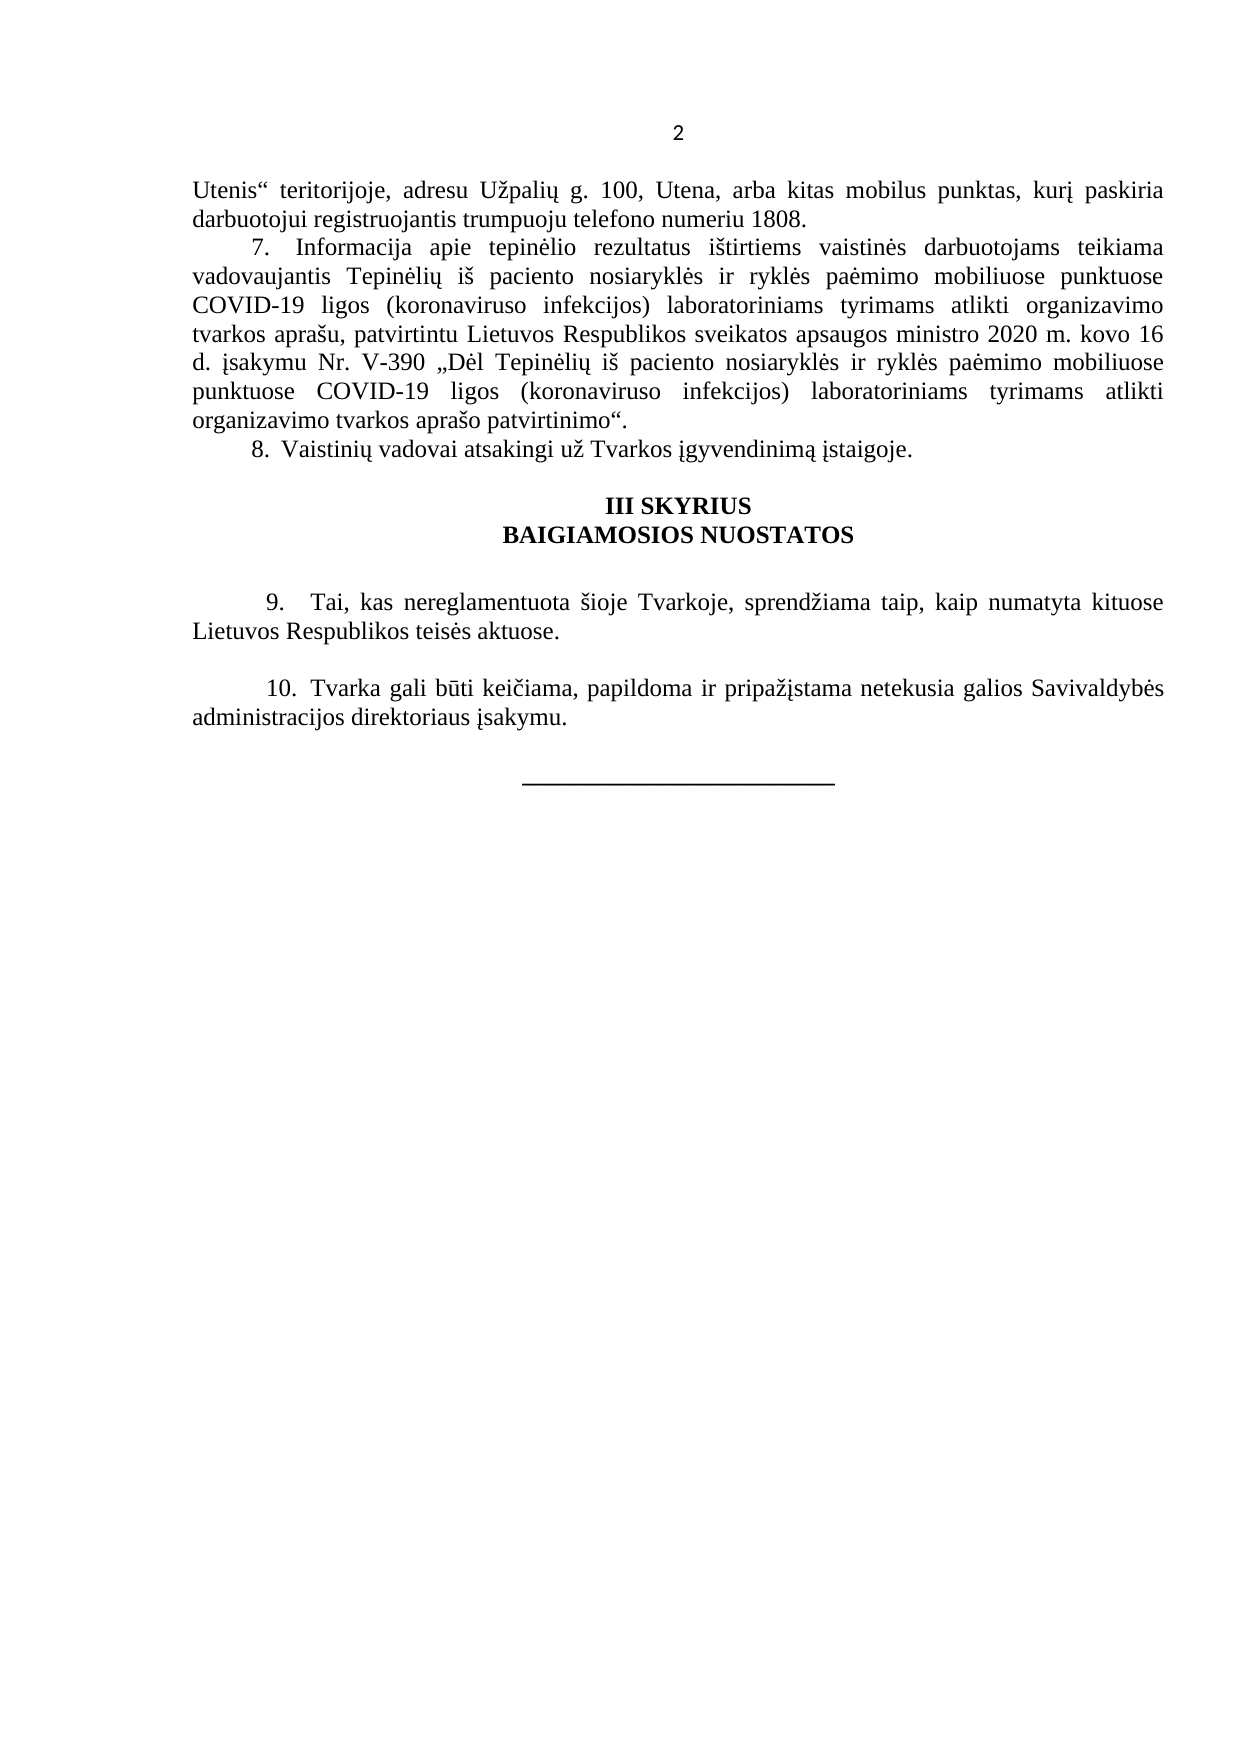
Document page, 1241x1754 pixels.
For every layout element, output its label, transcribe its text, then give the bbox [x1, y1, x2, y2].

text 10. Tvarka gali būti keičiama, papildoma ir pripažįstama netekusia galios Savivaldybės administracijos direktoriaus įsakymu. [192, 673, 1164, 731]
text 7. Informacija apie tepinėlio rezultatus ištirtiems vaistinės darbuotojams teikiama vadovaujantis Tepinėlių iš paciento nosiaryklės ir ryklės paėmimo mobiliuose punktuose COVID-19 ligos (koronaviruso infekcijos) laboratoriniams tyrimams atlikti organizavimo tvarkos aprašu, patvirtintu Lietuvos Respublikos sveikatos apsaugos ministro 2020 m. kovo 16 d. įsakymu Nr. V-390 „Dėl Tepinėlių iš paciento nosiaryklės ir ryklės paėmimo mobiliuose punktuose COVID-19 ligos (koronaviruso infekcijos) laboratoriniams tyrimams atlikti organizavimo tvarkos aprašo patvirtinimo“. [192, 232, 1164, 434]
text 9. Tai, kas nereglamentuota šioje Tvarkoje, sprendžiama taip, kaip numatyta kituose Lietuvos Respublikos teisės aktuose. [192, 587, 1164, 644]
text BAIGIAMOSIOS NUOSTATOS [192, 520, 1164, 549]
text 8. Vaistinių vadovai atsakingi už Tvarkos įgyvendinimą įstaigoje. [192, 434, 1164, 462]
text _________________________ [192, 759, 1164, 788]
text Utenis“ teritorijoje, adresu Užpalių g. 100, Utena, arba kitas mobilus punktas, kurį paskiria darbuotojui registruojantis trumpuoju telefono numeriu 1808. [192, 175, 1164, 232]
text III SKYRIUS [192, 491, 1164, 520]
